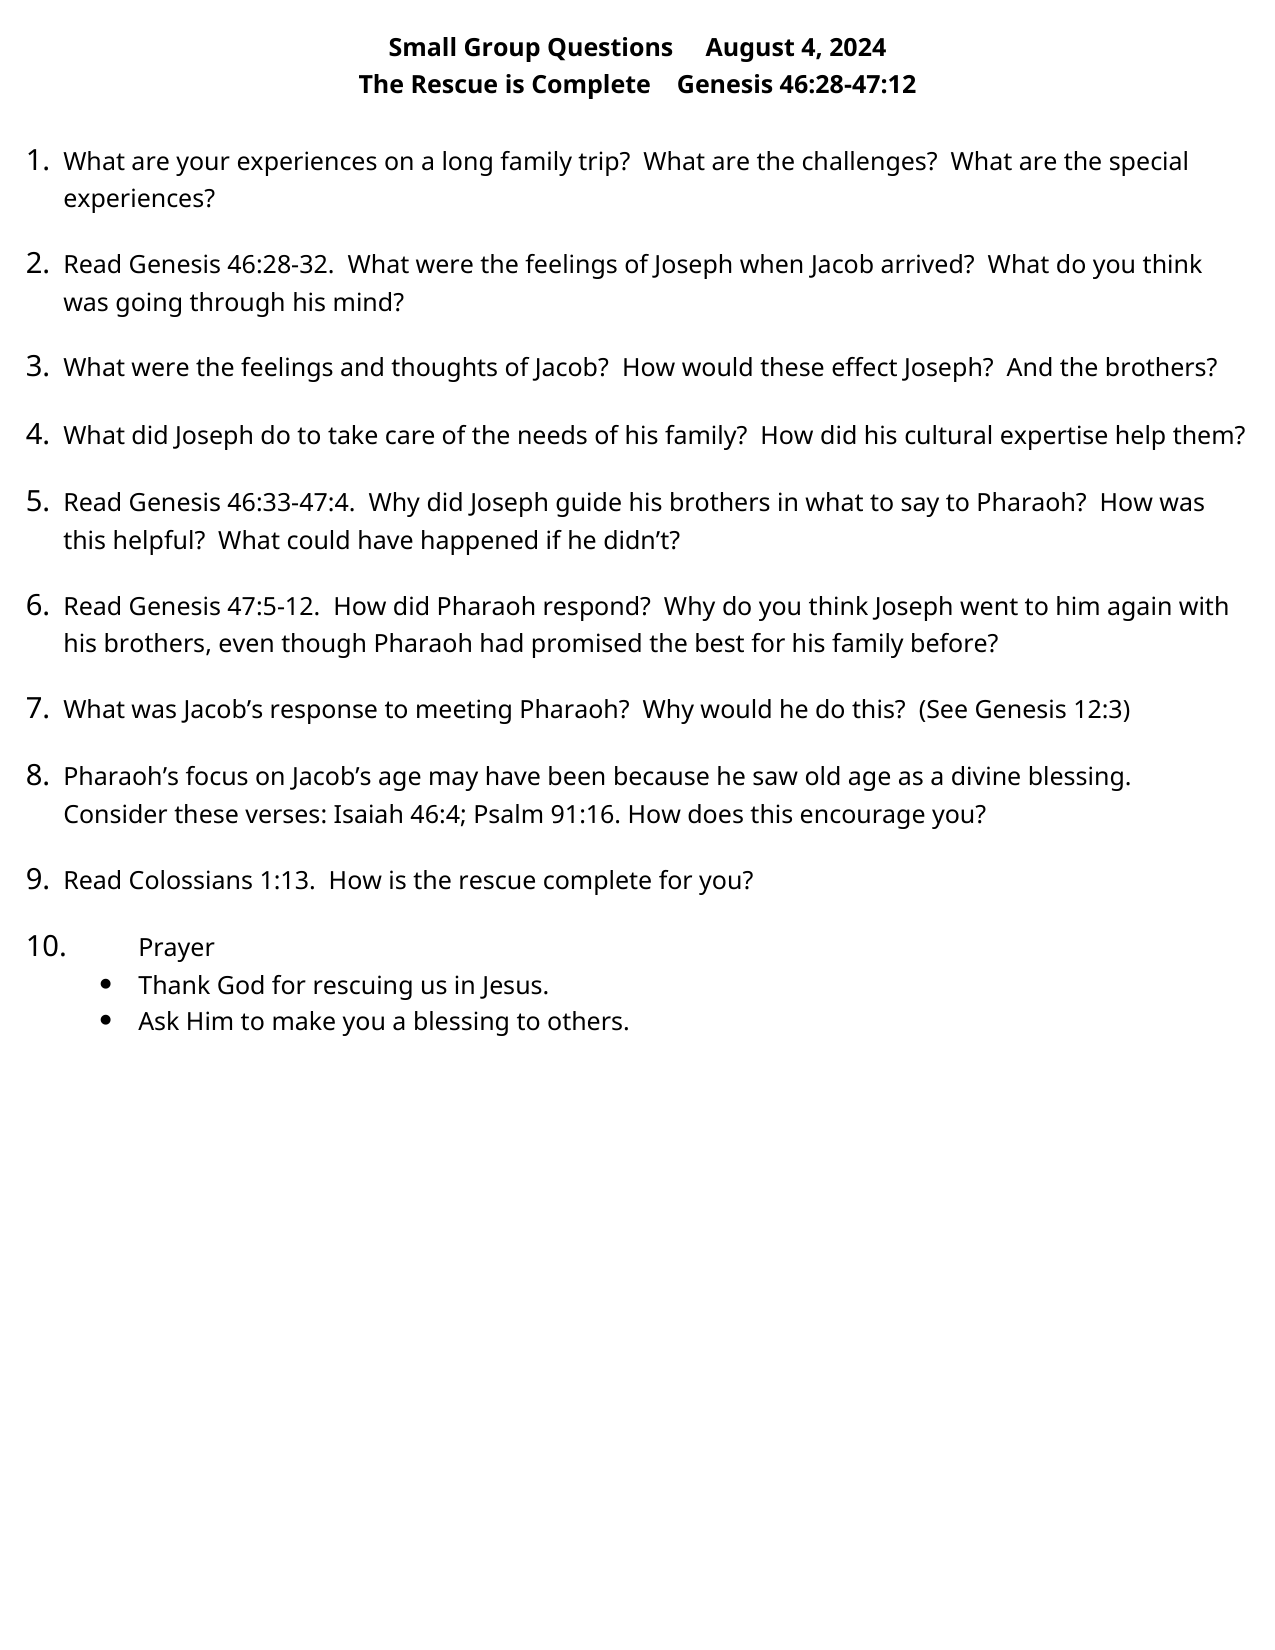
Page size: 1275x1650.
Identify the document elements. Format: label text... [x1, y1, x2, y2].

list What did Joseph do to take care of the needs of his family? How did his cultural expertise help them? [26, 413, 1249, 453]
list Read Colossians 1:13. How is the rescue complete for you? [26, 858, 1249, 898]
list Prayer [26, 925, 1249, 965]
list What was Jacob’s response to meeting Pharaoh? Why would he do this? (See Genesis 12:3) [26, 687, 1249, 727]
list Pharaoh’s focus on Jacob’s age may have been because he saw old age as a divine blessing. Consider these verses: Isaiah 46:4; Psalm 91:16. How does this encourage you? [26, 754, 1249, 831]
list Ask Him to make you a blessing to others. [101, 1004, 1249, 1038]
list Read Genesis 46:28-32. What were the feelings of Joseph when Jacob arrived? What do you think was going through his mind? [26, 242, 1249, 318]
list Read Genesis 47:5-12. How did Pharaoh respond? Why do you think Joseph went to him again with his brothers, even though Pharaoh had promised the best for his family before? [26, 584, 1249, 660]
list Thank God for rescuing us in Jesus. [101, 968, 1249, 1002]
text Small Group Questions August 4, 2024 [26, 30, 1249, 64]
list What are your experiences on a long family trip? What are the challenges? What are the special experiences? [26, 139, 1249, 215]
text The Rescue is Complete Genesis 46:28-47:12 [26, 66, 1249, 100]
list What were the feelings and thoughts of Jacob? How would these effect Joseph? And the brothers? [26, 346, 1249, 385]
list Read Genesis 46:33-47:4. Why did Joseph guide his brothers in what to say to Pharaoh? How was this helpful? What could have happened if he didn’t? [26, 481, 1249, 557]
